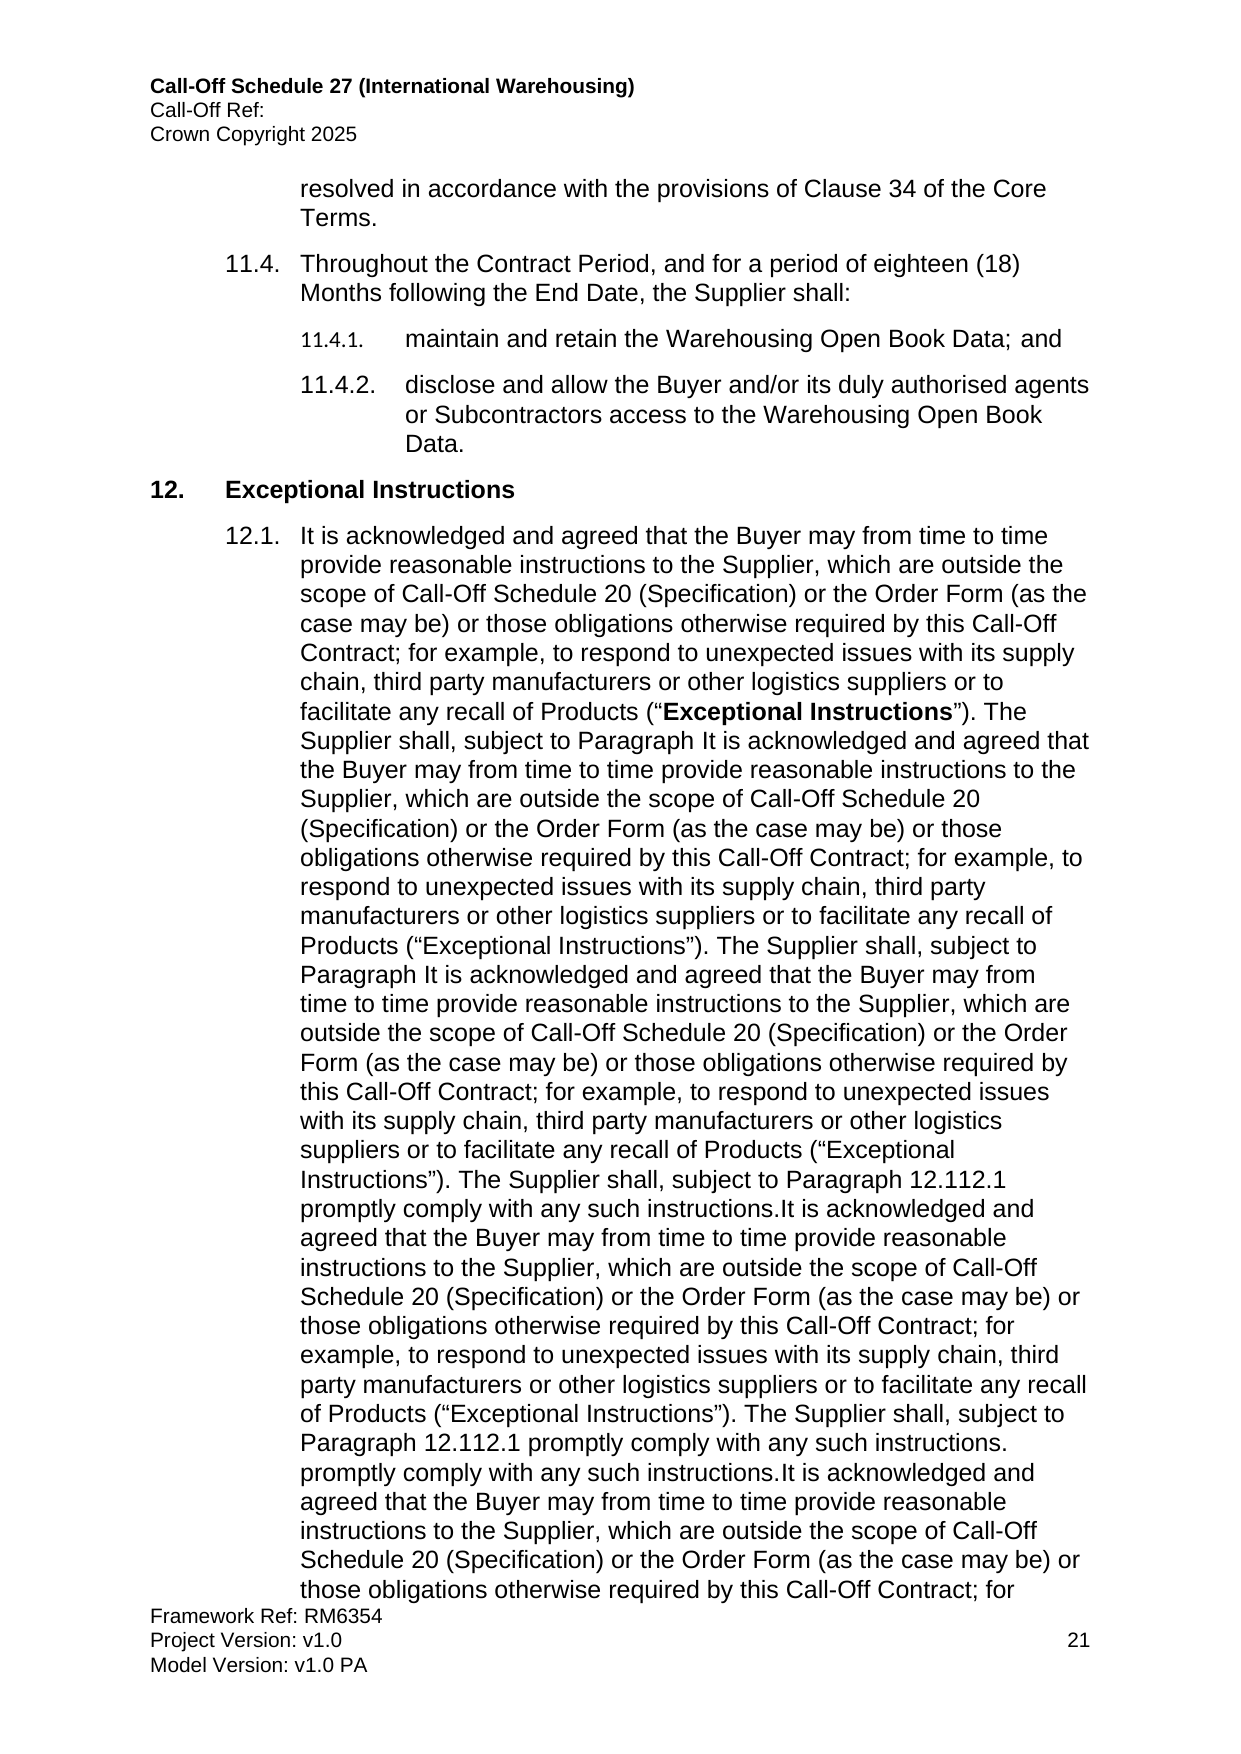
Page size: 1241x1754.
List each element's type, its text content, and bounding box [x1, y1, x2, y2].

list maintain and retain the Warehousing Open Book Data; and [300, 324, 1090, 353]
list disclose and allow the Buyer and/or its duly authorised agents or Subcontractors access to the Warehousing Open Book Data. [300, 370, 1090, 458]
list Exceptional Instructions [150, 475, 1090, 504]
list In the event of a Dispute between the Parties in connection with the Best Price Available, calculation of the proposed Warehousing Costs or the actual Warehousing Costs, or the operation of this Paragraph 11, the Parties shall each submit written justification of their position and attempt to reach agreement in the Operational Board Meeting held in the Month on which the Buyer notifies the Supplier of its requirements for the following Month pursuant to Paragraph 10.2 In the event that the Parties fail to reach agreement on the subject matter of any such Dispute, it shall be resolved in accordance with the provisions of Clause 34 of the Core Terms. [225, 174, 1090, 232]
list It is acknowledged and agreed that the Buyer may from time to time provide reasonable instructions to the Supplier, which are outside the scope of Call-Off Schedule 20 (Specification) or the Order Form (as the case may be) or those obligations otherwise required by this Call-Off Contract; for example, to respond to unexpected issues with its supply chain, third party manufacturers or other logistics suppliers or to facilitate any recall of Products (“Exceptional Instructions”). The Supplier shall, subject to Paragraph 12.112.1 promptly comply with any such instructions. [225, 521, 1090, 1603]
list Throughout the Contract Period, and for a period of eighteen (18) Months following the End Date, the Supplier shall: [225, 249, 1090, 307]
